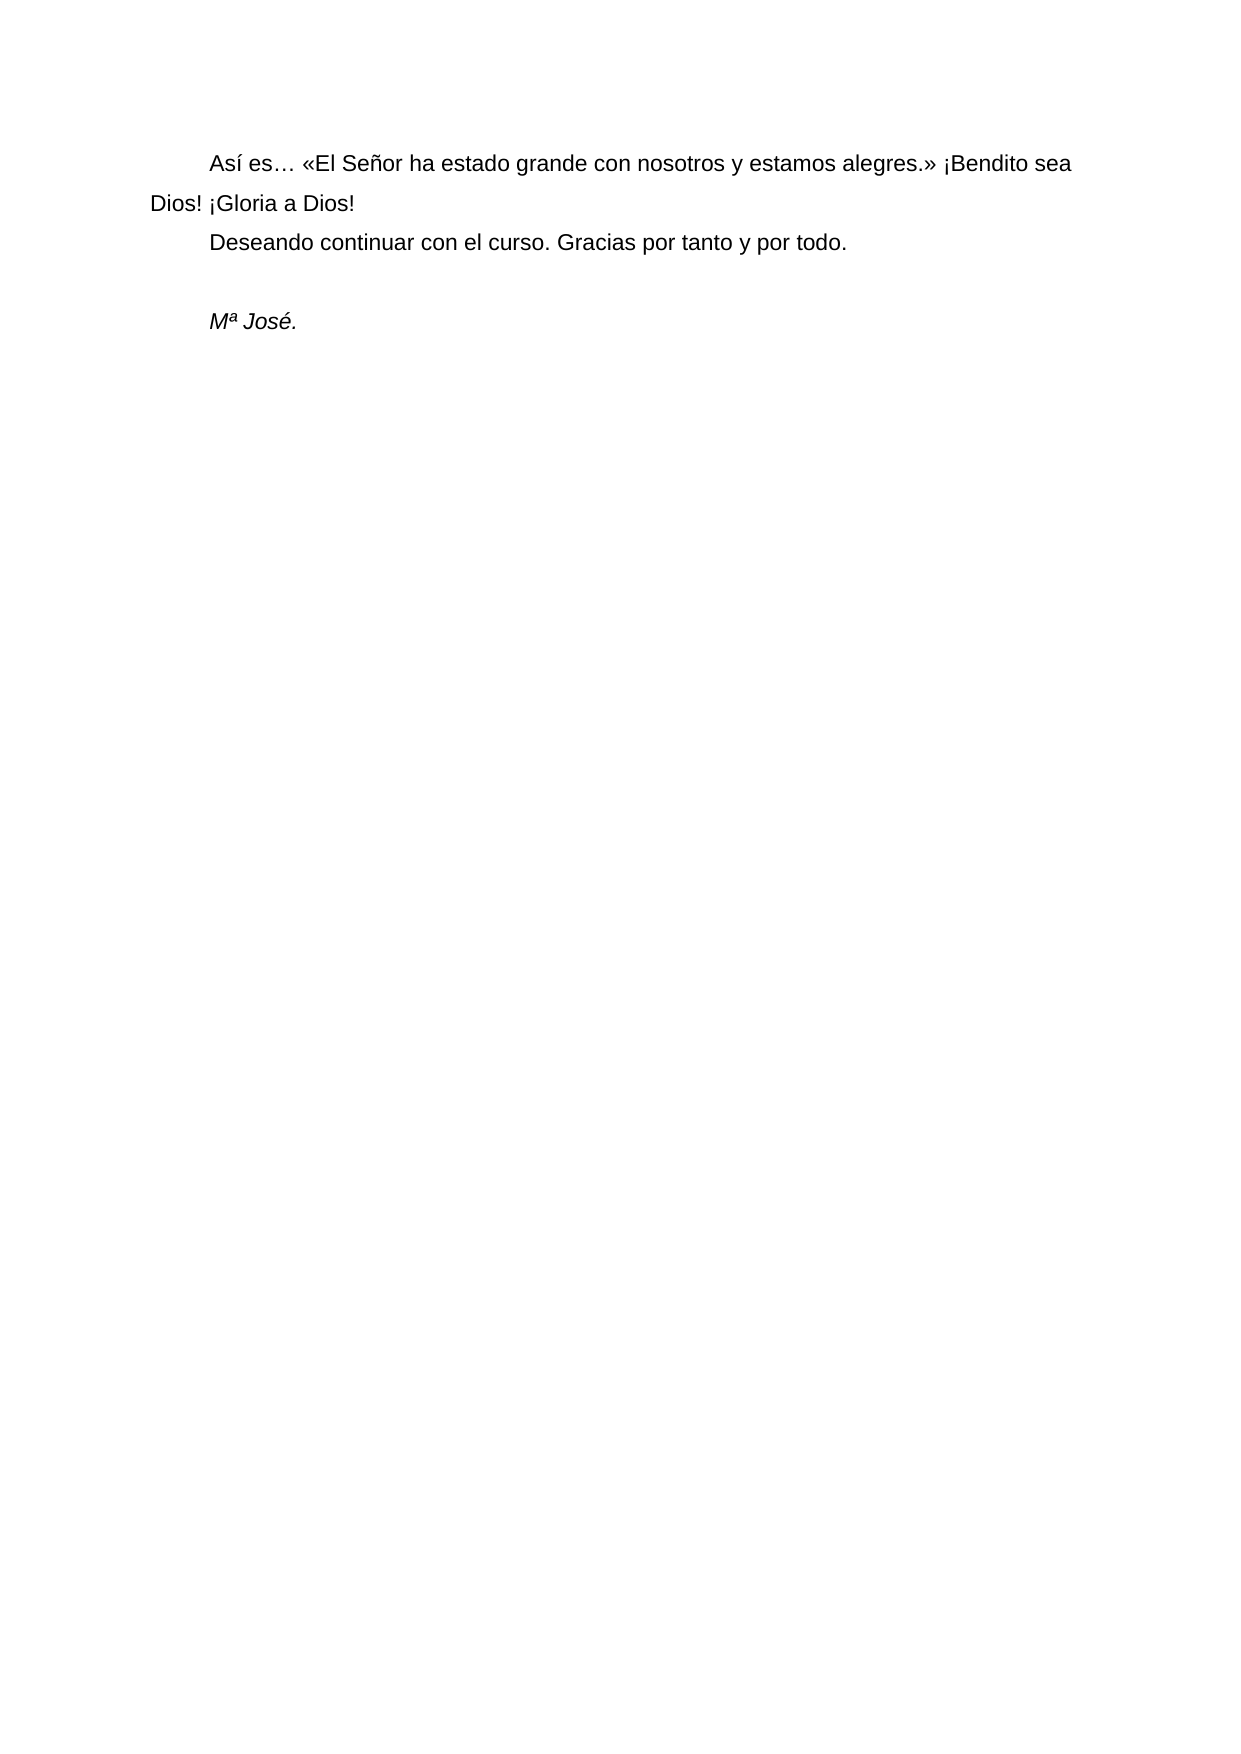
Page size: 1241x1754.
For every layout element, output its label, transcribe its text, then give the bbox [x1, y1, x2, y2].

text Así es… «El Señor ha estado grande con nosotros y estamos alegres.» ¡Bendito sea Dios! ¡Gloria a Dios! [150, 150, 1090, 216]
text Mª José. [150, 308, 1090, 334]
text Deseando continuar con el curso. Gracias por tanto y por todo. [150, 229, 1090, 255]
